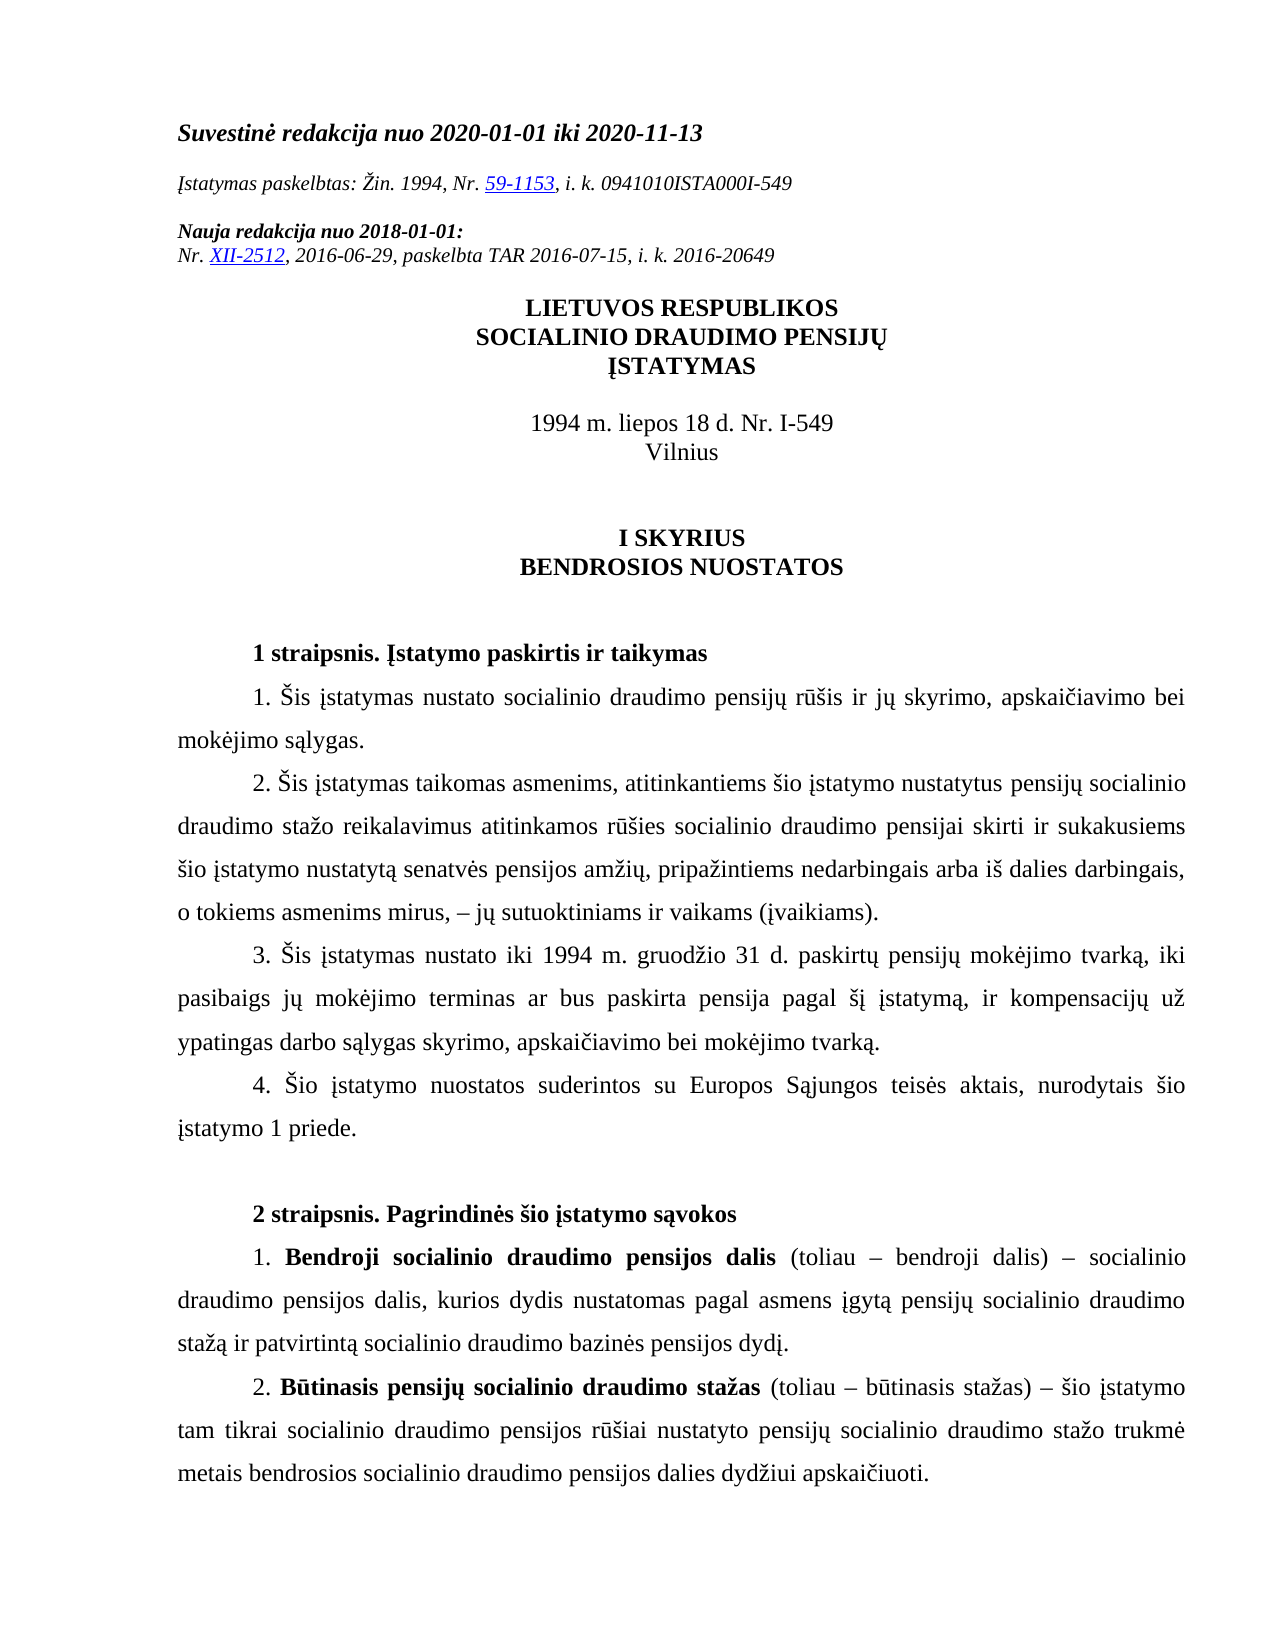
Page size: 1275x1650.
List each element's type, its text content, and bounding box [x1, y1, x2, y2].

text BENDROSIOS NUOSTATOS [177, 552, 1186, 581]
text I SKYRIUS [177, 523, 1186, 552]
text 1. Šis įstatymas nustato socialinio draudimo pensijų rūšis ir jų skyrimo, apskaičiavimo bei mokėjimo sąlygas. [177, 682, 1186, 753]
text Nauja redakcija nuo 2018-01-01: [177, 219, 1186, 243]
text Nr. XII-2512, 2016-06-29, paskelbta TAR 2016-07-15, i. k. 2016-20649 [177, 243, 1186, 267]
text 1 straipsnis. Įstatymo paskirtis ir taikymas [177, 638, 1186, 667]
text 2. Šis įstatymas taikomas asmenims, atitinkantiems šio įstatymo nustatytus pensijų socialinio draudimo stažo reikalavimus atitinkamos rūšies socialinio draudimo pensijai skirti ir sukakusiems šio įstatymo nustatytą senatvės pensijos amžių, pripažintiems nedarbingais arba iš dalies darbingais, o tokiems asmenims mirus, – jų sutuoktiniams ir vaikams (įvaikiams). [177, 768, 1186, 926]
text LIETUVOS RESPUBLIKOS SOCIALINIO DRAUDIMO PENSIJŲ ĮSTATYMAS [177, 293, 1186, 380]
text Suvestinė redakcija nuo 2020-01-01 iki 2020-11-13 [177, 118, 1186, 147]
text Vilnius [177, 437, 1186, 466]
text 3. Šis įstatymas nustato iki 1994 m. gruodžio 31 d. paskirtų pensijų mokėjimo tvarką, iki pasibaigs jų mokėjimo terminas ar bus paskirta pensija pagal šį įstatymą, ir kompensacijų už ypatingas darbo sąlygas skyrimo, apskaičiavimo bei mokėjimo tvarką. [177, 940, 1186, 1055]
text 2. Būtinasis pensijų socialinio draudimo stažas (toliau – būtinasis stažas) – šio įstatymo tam tikrai socialinio draudimo pensijos rūšiai nustatyto pensijų socialinio draudimo stažo trukmė metais bendrosios socialinio draudimo pensijos dalies dydžiui apskaičiuoti. [177, 1372, 1186, 1487]
text 1. Bendroji socialinio draudimo pensijos dalis (toliau – bendroji dalis) – socialinio draudimo pensijos dalis, kurios dydis nustatomas pagal asmens įgytą pensijų socialinio draudimo stažą ir patvirtintą socialinio draudimo bazinės pensijos dydį. [177, 1242, 1186, 1357]
text 2 straipsnis. Pagrindinės šio įstatymo sąvokos [177, 1199, 1186, 1228]
text 1994 m. liepos 18 d. Nr. I-549 [177, 408, 1186, 437]
text Įstatymas paskelbtas: Žin. 1994, Nr. 59-1153, i. k. 0941010ISTA000I-549 [177, 171, 1186, 195]
text 4. Šio įstatymo nuostatos suderintos su Europos Sąjungos teisės aktais, nurodytais šio įstatymo 1 priede. [177, 1070, 1186, 1142]
